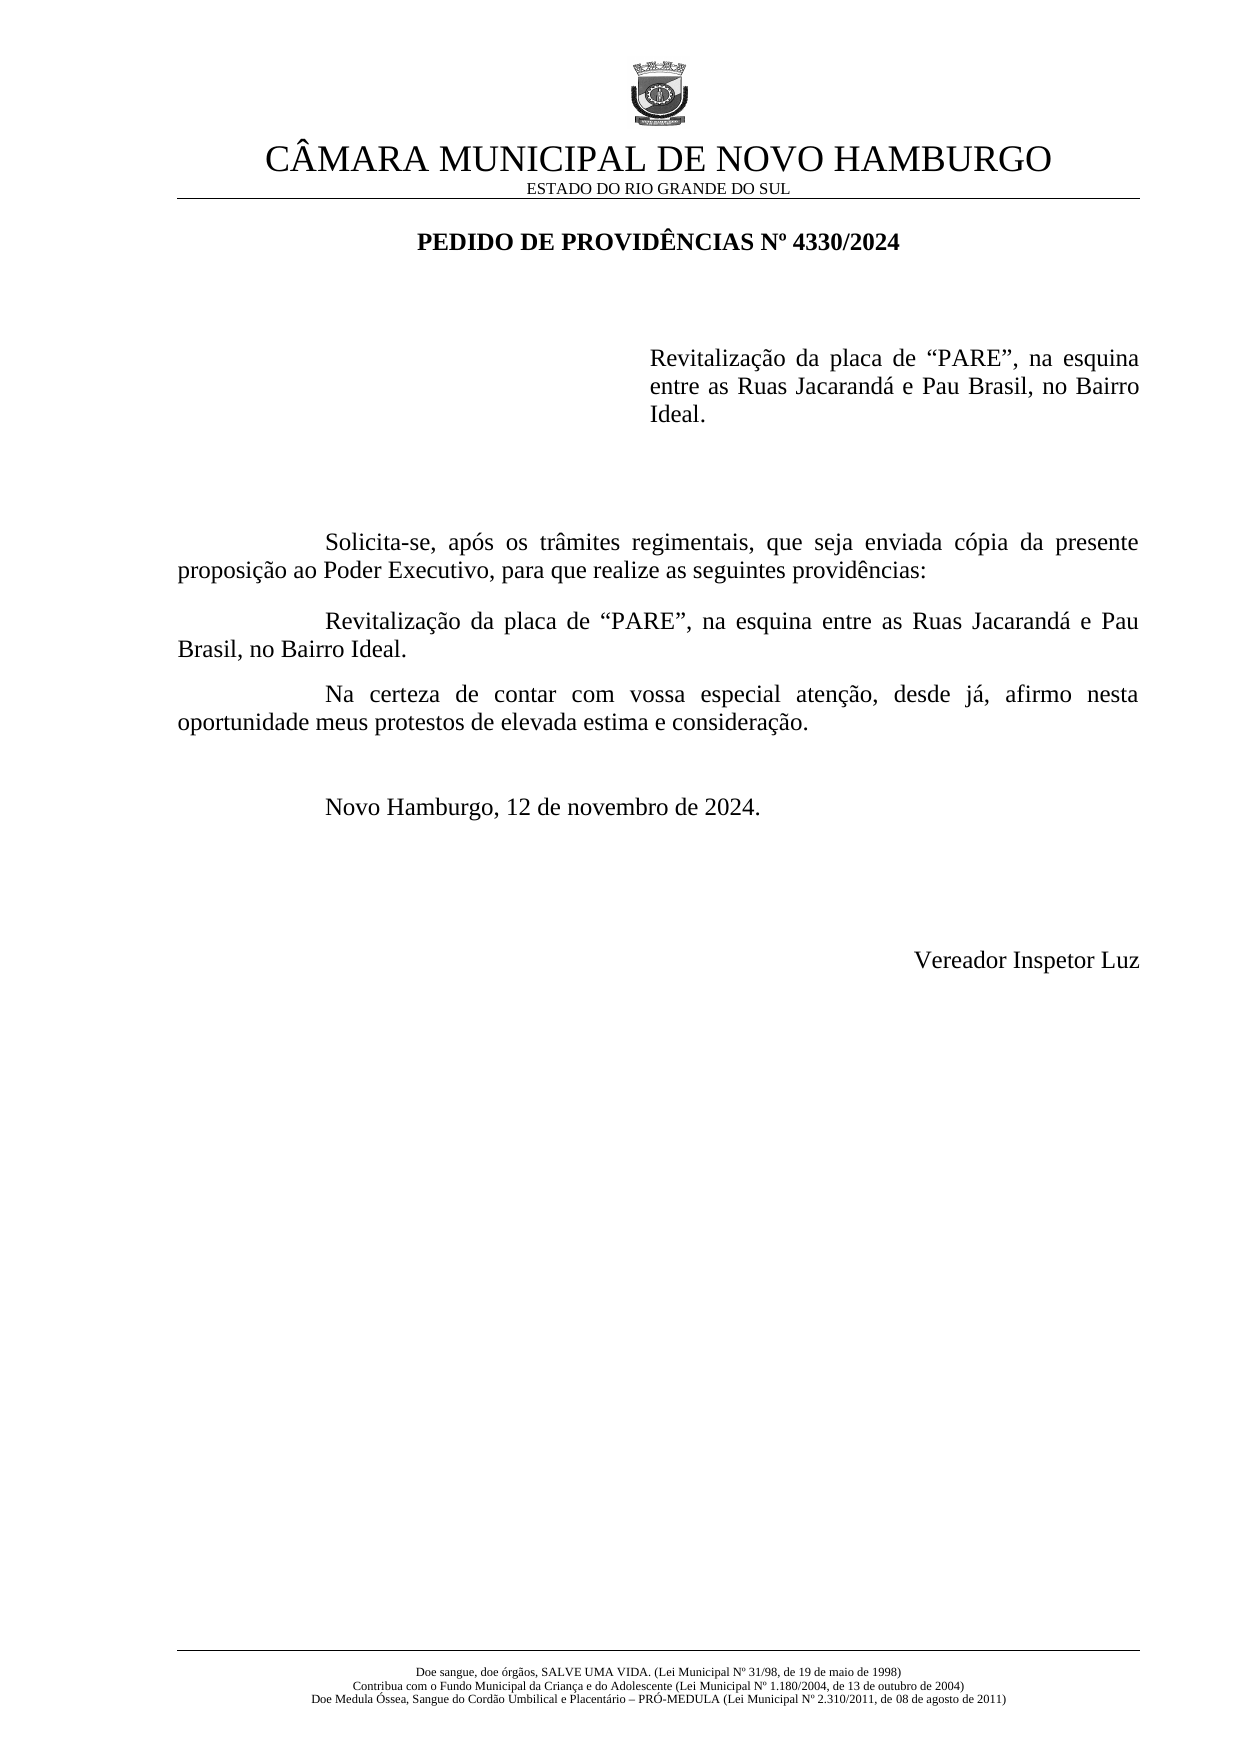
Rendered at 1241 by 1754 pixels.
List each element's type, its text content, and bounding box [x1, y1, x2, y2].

text Revitalização da placa de “PARE”, na esquina entre as Ruas Jacarandá e Pau Brasil, no Bairro Ideal. [177, 607, 1140, 662]
text Vereador Inspetor Luz [177, 947, 1140, 974]
text Revitalização da placa de “PARE”, na esquina entre as Ruas Jacarandá e Pau Brasil, no Bairro Ideal. [649, 344, 1140, 428]
text Na certeza de contar com vossa especial atenção, desde já, afirmo nesta oportunidade meus protestos de elevada estima e consideração. [177, 680, 1140, 736]
text Novo Hamburgo, 12 de novembro de 2024. [177, 793, 1140, 821]
text PEDIDO DE PROVIDÊNCIAS Nº 4330/2024 [177, 228, 1140, 256]
text Solicita-se, após os trâmites regimentais, que seja enviada cópia da presente proposição ao Poder Executivo, para que realize as seguintes providências: [177, 528, 1140, 583]
